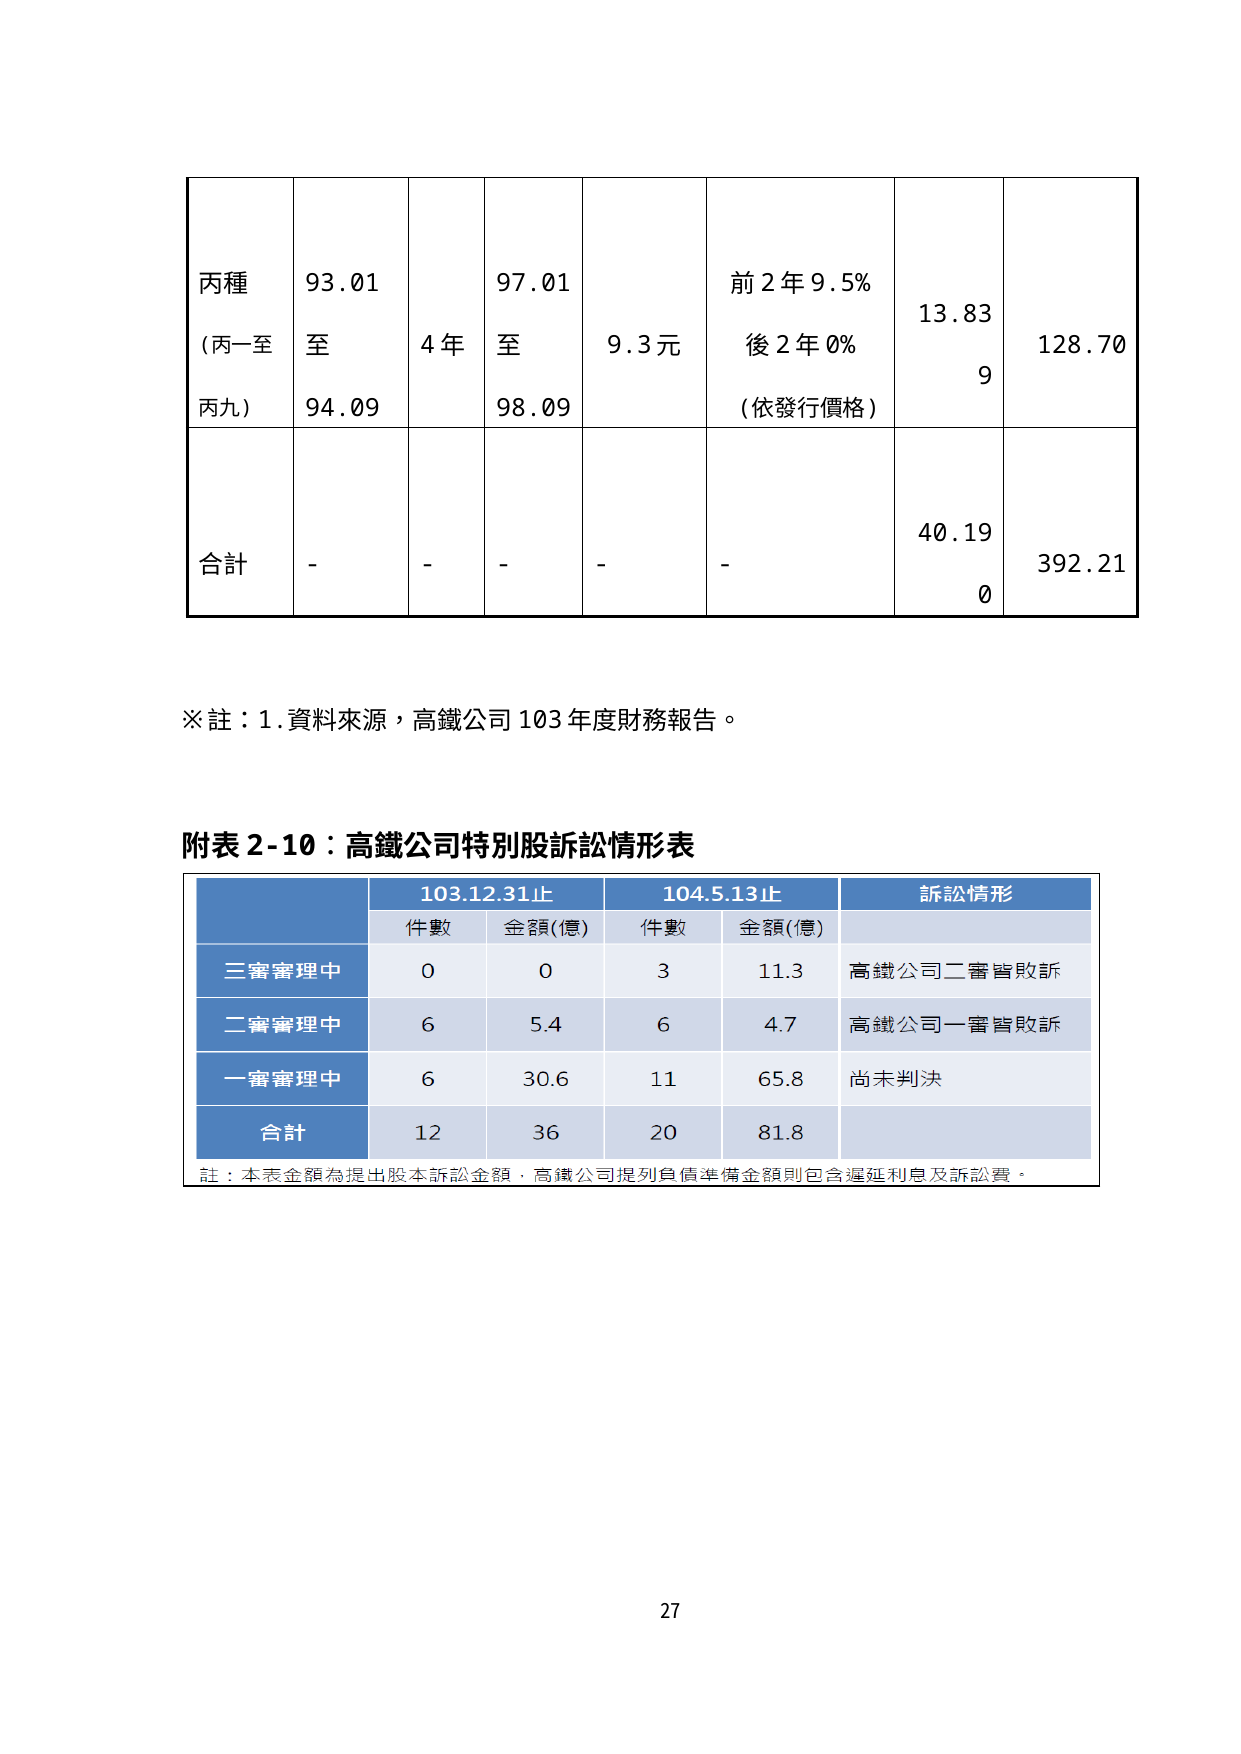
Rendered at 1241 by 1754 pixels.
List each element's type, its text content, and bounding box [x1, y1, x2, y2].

table_cell - [294, 428, 408, 615]
text ※註：1.資料來源，高鐵公司103年度財務報告。 [177, 677, 1063, 740]
table_cell 93.01至 94.09 [294, 178, 408, 427]
text 附表2-10：高鐵公司特別股訴訟情形表 [182, 802, 1063, 865]
table_cell 9.3元 [583, 178, 706, 427]
table_cell - [707, 428, 894, 615]
table_cell 392.21 [1004, 428, 1136, 615]
table_cell 128.70 [1004, 178, 1136, 427]
table_cell - [485, 428, 582, 615]
table_cell 4年 [409, 178, 484, 427]
table_cell 前2年9.5% 後2年0% (依發行價格) [707, 178, 894, 427]
table_cell 40.190 [895, 428, 1003, 615]
table_cell 合計 [189, 428, 293, 615]
table_cell 13.839 [895, 178, 1003, 427]
table_cell - [583, 428, 706, 615]
table_cell 丙種 (丙一至丙九) [189, 178, 293, 427]
table_cell - [409, 428, 484, 615]
table_cell 97.01至 98.09 [485, 178, 582, 427]
